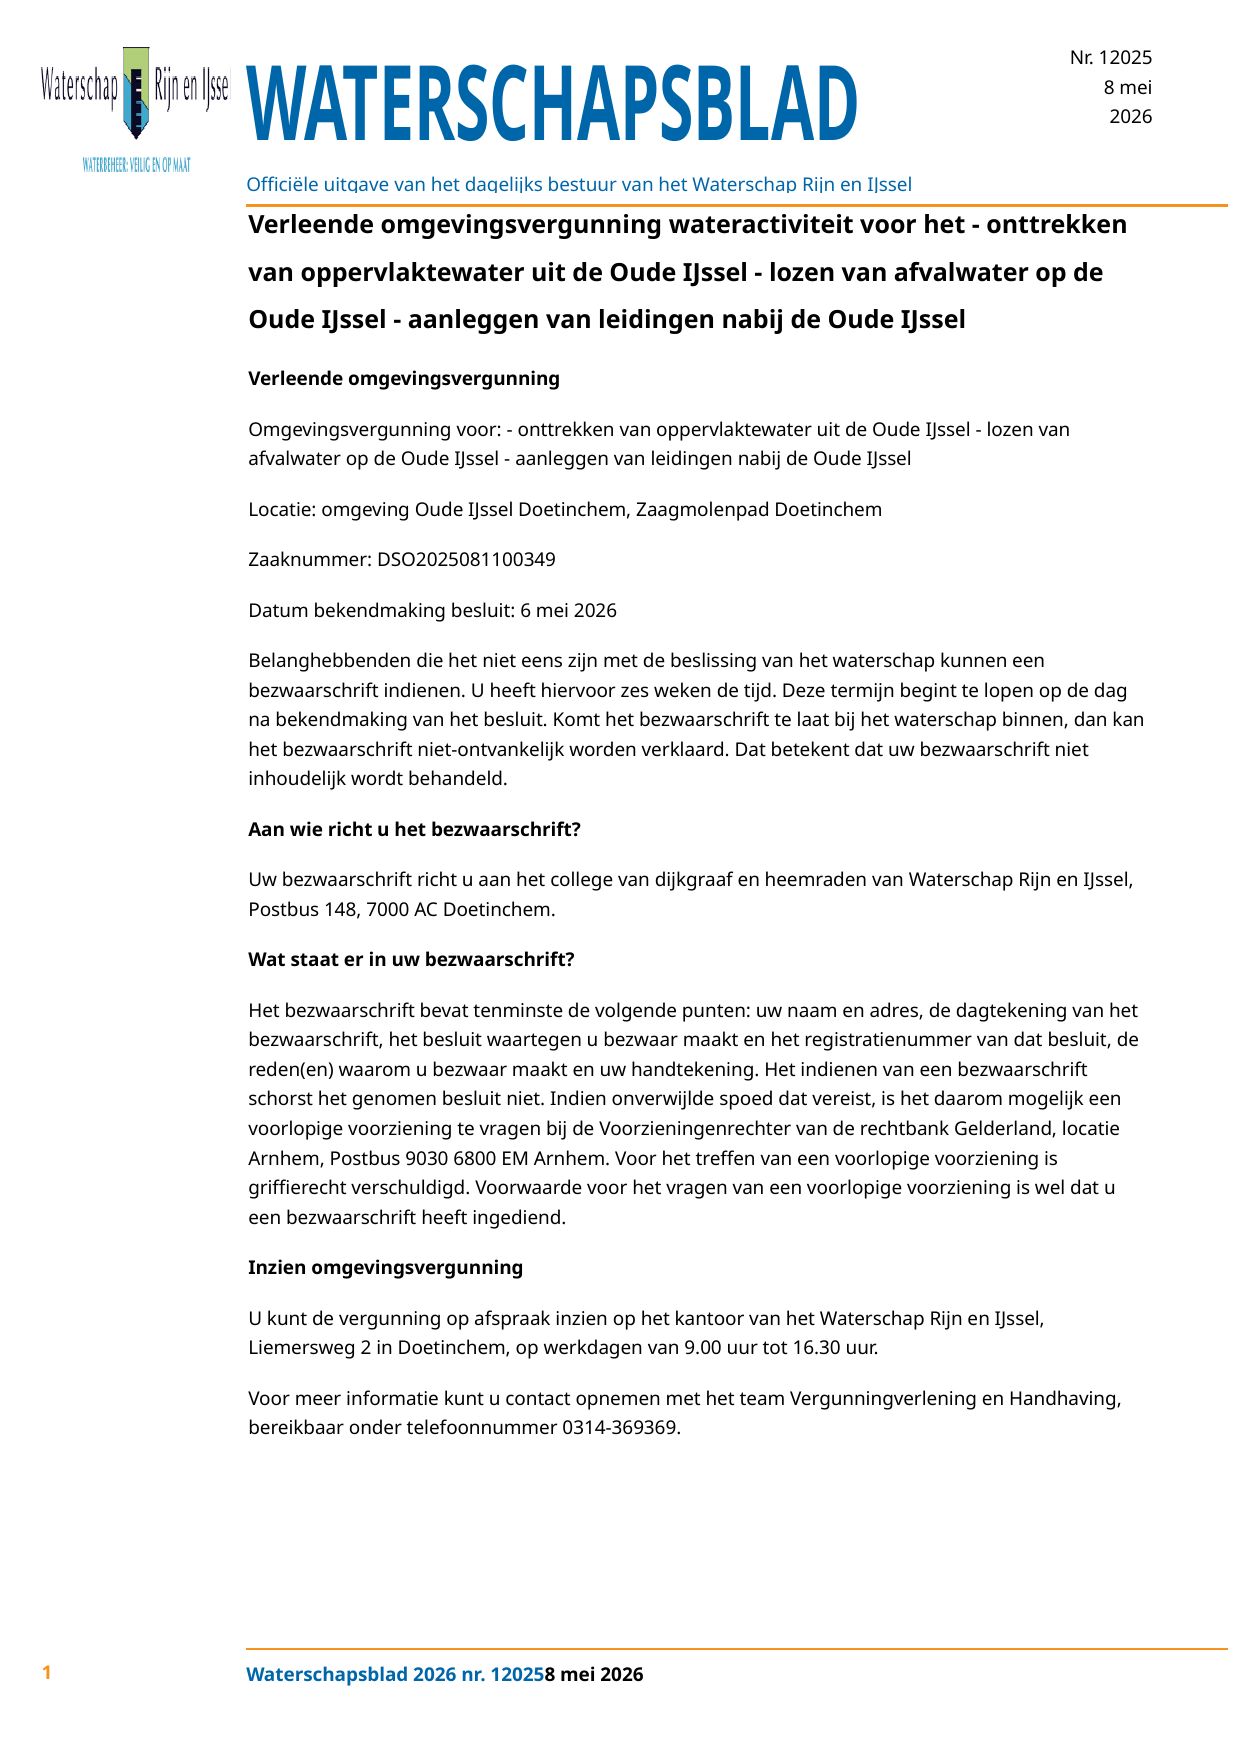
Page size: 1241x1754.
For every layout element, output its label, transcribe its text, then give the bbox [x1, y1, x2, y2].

text Zaaknummer: DSO2025081100349 [248, 546, 1152, 572]
text Het bezwaarschrift bevat tenminste de volgende punten: uw naam en adres, de dagtekening van het bezwaarschrift, het besluit waartegen u bezwaar maakt en het registratienummer van dat besluit, de reden(en) waarom u bezwaar maakt en uw handtekening. Het indienen van een bezwaarschrift schorst het genomen besluit niet. Indien onverwijlde spoed dat vereist, is het daarom mogelijk een voorlopige voorziening te vragen bij de Voorzieningenrechter van de rechtbank Gelderland, locatie Arnhem, Postbus 9030 6800 EM Arnhem. Voor het treffen van een voorlopige voorziening is griffierecht verschuldigd. Voorwaarde voor het vragen van een voorlopige voorziening is wel dat u een bezwaarschrift heeft ingediend. [248, 997, 1152, 1229]
text Wat staat er in uw bezwaarschrift? [248, 946, 1152, 972]
text Inzien omgevingsvergunning [248, 1254, 1152, 1280]
text Voor meer informatie kunt u contact opnemen met het team Vergunningverlening en Handhaving, bereikbaar onder telefoonnummer 0314-369369. [248, 1385, 1152, 1440]
text Belanghebbenden die het niet eens zijn met de beslissing van het waterschap kunnen een bezwaarschrift indienen. U heeft hiervoor zes weken de tijd. Deze termijn begint te lopen op de dag na bekendmaking van het besluit. Komt het bezwaarschrift te laat bij het waterschap binnen, dan kan het bezwaarschrift niet-ontvankelijk worden verklaard. Dat betekent dat uw bezwaarschrift niet inhoudelijk wordt behandeld. [248, 647, 1152, 791]
text Uw bezwaarschrift richt u aan het college van dijkgraaf en heemraden van Waterschap Rijn en IJssel, Postbus 148, 7000 AC Doetinchem. [248, 866, 1152, 922]
text Omgevingsvergunning voor: - onttrekken van oppervlaktewater uit de Oude IJssel - lozen van afvalwater op de Oude IJssel - aanleggen van leidingen nabij de Oude IJssel [248, 416, 1152, 471]
text Aan wie richt u het bezwaarschrift? [248, 816, 1152, 842]
text Locatie: omgeving Oude IJssel Doetinchem, Zaagmolenpad Doetinchem [248, 496, 1152, 522]
text Datum bekendmaking besluit: 6 mei 2026 [248, 597, 1152, 622]
picture [41, 47, 231, 172]
text Verleende omgevingsvergunning wateractiviteit voor het - onttrekken van oppervlaktewater uit de Oude IJssel - lozen van afvalwater op de Oude IJssel - aanleggen van leidingen nabij de Oude IJssel [248, 207, 1152, 336]
text Verleende omgevingsvergunning [248, 366, 1152, 391]
text U kunt de vergunning op afspraak inzien op het kantoor van het Waterschap Rijn en IJssel, Liemersweg 2 in Doetinchem, op werkdagen van 9.00 uur tot 16.30 uur. [248, 1305, 1152, 1360]
